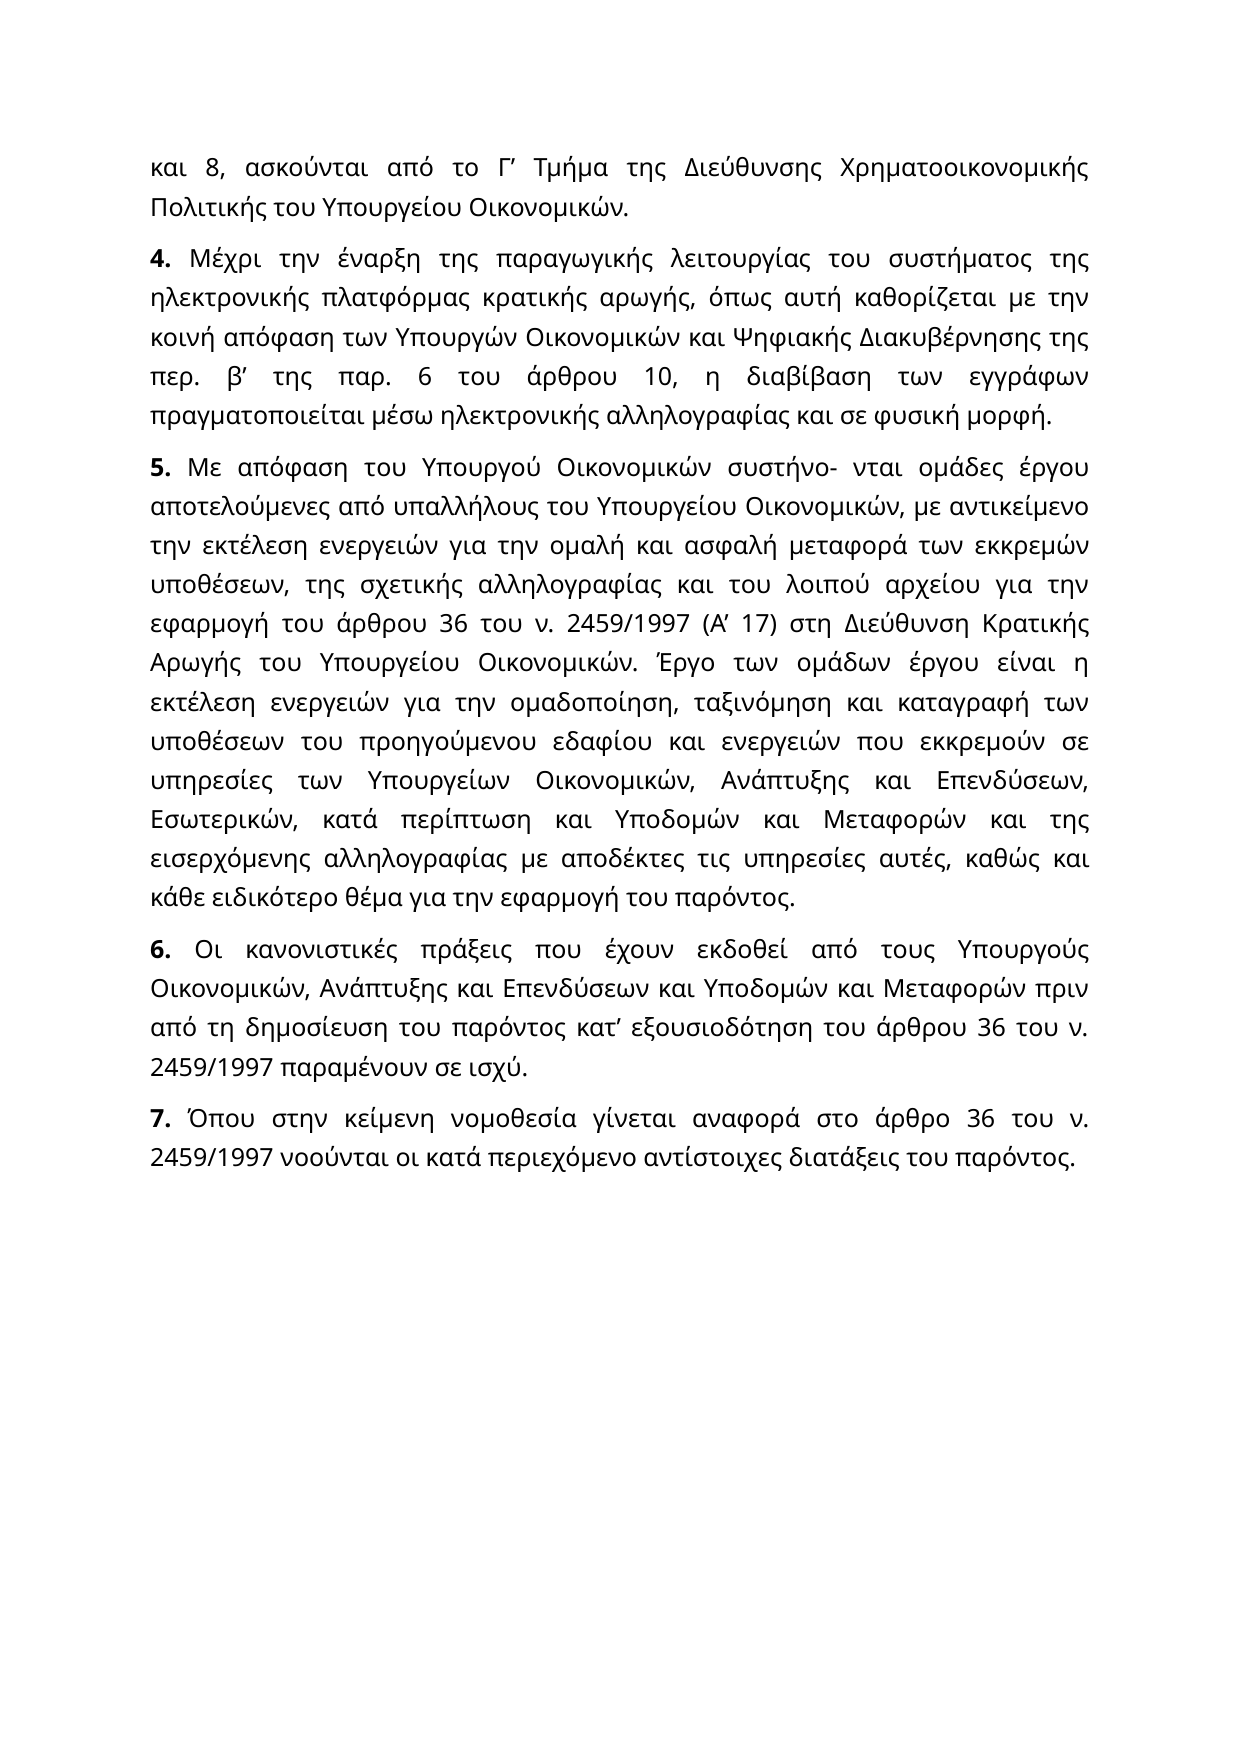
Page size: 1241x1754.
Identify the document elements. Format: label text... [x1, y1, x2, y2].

text 6. Οι κανονιστικές πράξεις που έχουν εκδοθεί από τους Υπουργούς Οικονομικών, Ανάπτυξης και Επενδύσεων και Υποδομών και Μεταφορών πριν από τη δημοσίευση του παρόντος κατ’ εξουσιοδότηση του άρθρου 36 του ν. 2459/1997 παραμένουν σε ισχύ. [150, 932, 1090, 1083]
text και 8, ασκούνται από το Γ’ Τμήμα της Διεύθυνσης Χρηματοοικονομικής Πολιτικής του Υπουργείου Οικονομικών. [150, 150, 1090, 223]
text 5. Με απόφαση του Υπουργού Οικονομικών συστήνο- νται ομάδες έργου αποτελούμενες από υπαλλήλους του Υπουργείου Οικονομικών, με αντικείμενο την εκτέλεση ενεργειών για την ομαλή και ασφαλή μεταφορά των εκκρεμών υποθέσεων, της σχετικής αλληλογραφίας και του λοιπού αρχείου για την εφαρμογή του άρθρου 36 του ν. 2459/1997 (Α’ 17) στη Διεύθυνση Κρατικής Αρωγής του Υπουργείου Οικονομικών. Έργο των ομάδων έργου είναι η εκτέλεση ενεργειών για την ομαδοποίηση, ταξινόμηση και καταγραφή των υποθέσεων του προηγούμενου εδαφίου και ενεργειών που εκκρεμούν σε υπηρεσίες των Υπουργείων Οικονομικών, Ανάπτυξης και Επενδύσεων, Εσωτερικών, κατά περίπτωση και Υποδομών και Μεταφορών και της εισερχόμενης αλληλογραφίας με αποδέκτες τις υπηρεσίες αυτές, καθώς και κάθε ειδικότερο θέμα για την εφαρμογή του παρόντος. [150, 449, 1090, 914]
text 4. Μέχρι την έναρξη της παραγωγικής λειτουργίας του συστήματος της ηλεκτρονικής πλατφόρμας κρατικής αρωγής, όπως αυτή καθορίζεται με την κοινή απόφαση των Υπουργών Οικονομικών και Ψηφιακής Διακυβέρνησης της περ. β’ της παρ. 6 του άρθρου 10, η διαβίβαση των εγγράφων πραγματοποιείται μέσω ηλεκτρονικής αλληλογραφίας και σε φυσική μορφή. [150, 241, 1090, 432]
text 7. Όπου στην κείμενη νομοθεσία γίνεται αναφορά στο άρθρο 36 του ν. 2459/1997 νοούνται οι κατά περιεχόμενο αντίστοιχες διατάξεις του παρόντος. [150, 1101, 1090, 1174]
